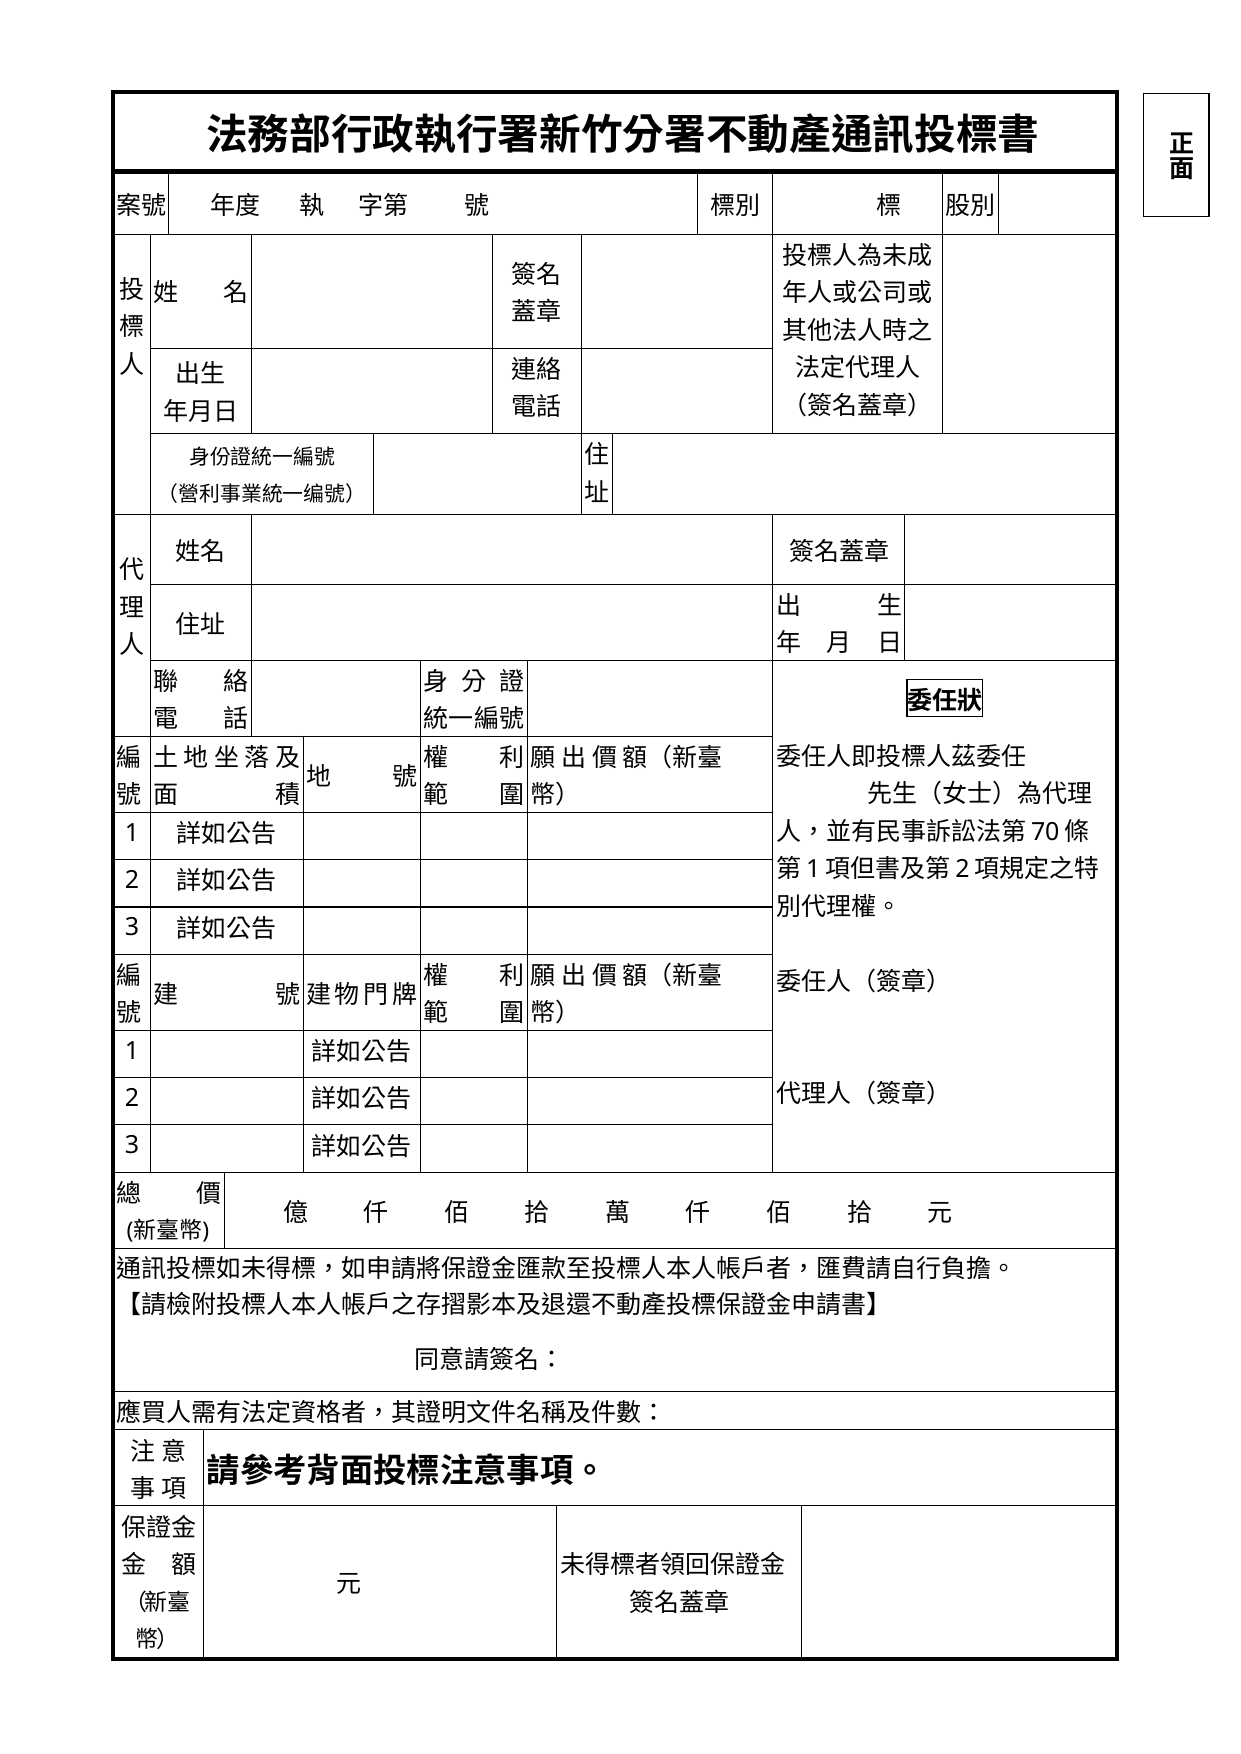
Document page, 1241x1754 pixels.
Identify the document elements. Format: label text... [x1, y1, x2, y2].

table_cell 投 標 人 [115, 235, 150, 514]
table_cell 標別 [698, 174, 772, 234]
table_cell [252, 235, 492, 347]
table_cell 詳如公告 [304, 1078, 420, 1124]
table_cell 詳如公告 [151, 813, 303, 859]
table_cell [374, 434, 581, 514]
table_cell [304, 908, 420, 954]
table_cell [528, 1031, 772, 1077]
table_header 法務部行政執行署新竹分署不動產通訊投標書 [115, 94, 1115, 169]
table_cell 應買人需有法定資格者，其證明文件名稱及件數： [115, 1392, 1115, 1429]
table_cell 億 仟 佰 拾 萬 仟 佰 拾 元 [225, 1173, 1115, 1248]
table_cell [151, 1031, 303, 1077]
table_cell [304, 813, 420, 859]
table_cell 連絡 電話 [493, 349, 581, 433]
table_cell [528, 908, 772, 954]
table_cell [421, 1125, 527, 1172]
table_cell 編號 [115, 737, 150, 812]
table_cell [905, 515, 1115, 584]
table_cell 權利 範圍 [421, 955, 527, 1030]
table_cell [613, 434, 1115, 514]
table_cell 住址 [151, 585, 251, 660]
table_cell [528, 860, 772, 906]
table_cell 未得標者領回保證金 簽名蓋章 [557, 1506, 801, 1656]
table_cell 編號 [115, 955, 150, 1030]
table_cell [905, 585, 1115, 660]
table_cell 1 [115, 1031, 150, 1077]
table_cell 建號 [151, 955, 303, 1030]
table_cell [252, 585, 772, 660]
table_cell 身分證 統一編號 [421, 661, 527, 736]
table_cell [252, 661, 420, 736]
table_cell 詳如公告 [304, 1125, 420, 1172]
table_cell 標 [773, 174, 942, 234]
table_cell [421, 908, 527, 954]
table_cell 股別 [943, 174, 998, 234]
table_cell 年度 執 字第 號 [169, 174, 697, 234]
table_cell 簽名蓋章 [773, 515, 904, 584]
table_cell 土地坐落及面積 [151, 737, 303, 812]
table_cell 元 [204, 1506, 556, 1656]
table_cell 3 [115, 1125, 150, 1172]
table_cell 住址 [582, 434, 612, 514]
table_cell 代 理 人 [115, 515, 150, 736]
table_cell 願 出 價 額（新臺幣） [528, 955, 772, 1030]
table_cell [151, 1125, 303, 1172]
table_cell [252, 515, 772, 584]
table_cell 權利 範圍 [421, 737, 527, 812]
table_cell [943, 235, 1115, 433]
table_cell 通訊投標如未得標，如申請將保證金匯款至投標人本人帳戶者，匯費請自行負擔。 【請檢附投標人本人帳戶之存摺影本及退還不動產投標保證金申請書】 同意請簽名： [115, 1249, 1115, 1391]
table_cell [421, 860, 527, 906]
table_cell 詳如公告 [304, 1031, 420, 1077]
table_cell 地號 [304, 737, 420, 812]
table_cell [582, 349, 772, 433]
table_cell [528, 1125, 772, 1172]
table_cell 願 出 價 額（新臺幣） [528, 737, 772, 812]
table_cell [528, 1078, 772, 1124]
table_cell [304, 860, 420, 906]
table_cell 2 [115, 860, 150, 906]
table_cell 總價 (新臺幣) [115, 1173, 224, 1248]
table_header 法務部行政執行署新竹分署不動產通訊投標書 [1144, 94, 1208, 216]
table_cell 姓名 [151, 235, 251, 347]
table_cell 注 意 事 項 [115, 1430, 203, 1505]
table_cell 2 [115, 1078, 150, 1124]
table_cell [528, 661, 772, 736]
table_cell 請參考背面投標注意事項。 [204, 1430, 1115, 1505]
table_cell 出生 年月日 [773, 585, 904, 660]
table_cell 保證金 金 額 （新臺幣） [115, 1506, 203, 1656]
table_cell 出生 年月日 [151, 349, 251, 433]
table_cell 建物門牌 [304, 955, 420, 1030]
table_cell [421, 1078, 527, 1124]
table_cell 姓名 [151, 515, 251, 584]
table_cell 身份證統一編號 （營利事業統一编號） [151, 434, 373, 514]
table_cell [421, 813, 527, 859]
table_cell 投標人為未成年人或公司或其他法人時之法定代理人 （簽名蓋章） [773, 235, 942, 433]
table_cell [151, 1078, 303, 1124]
table_cell 案號 [115, 174, 168, 234]
table_cell 詳如公告 [151, 908, 303, 954]
table_cell [802, 1506, 1115, 1656]
table_cell [999, 174, 1115, 234]
table_cell [252, 349, 492, 433]
table_cell [421, 1031, 527, 1077]
table_cell [528, 813, 772, 859]
table_cell 聯絡 電話 [151, 661, 251, 736]
table_cell 1 [115, 813, 150, 859]
table_cell 詳如公告 [151, 860, 303, 906]
table_cell [582, 235, 772, 347]
table_cell 簽名 蓋章 [493, 235, 581, 347]
table_cell 3 [115, 908, 150, 954]
table_cell 委任狀 委任人即投標人茲委任 先生（女士）為代理人，並有民事訴訟法第70條第1項但書及第2項規定之特別代理權。 委任人（簽章） 代理人（簽章） [773, 661, 1115, 1172]
